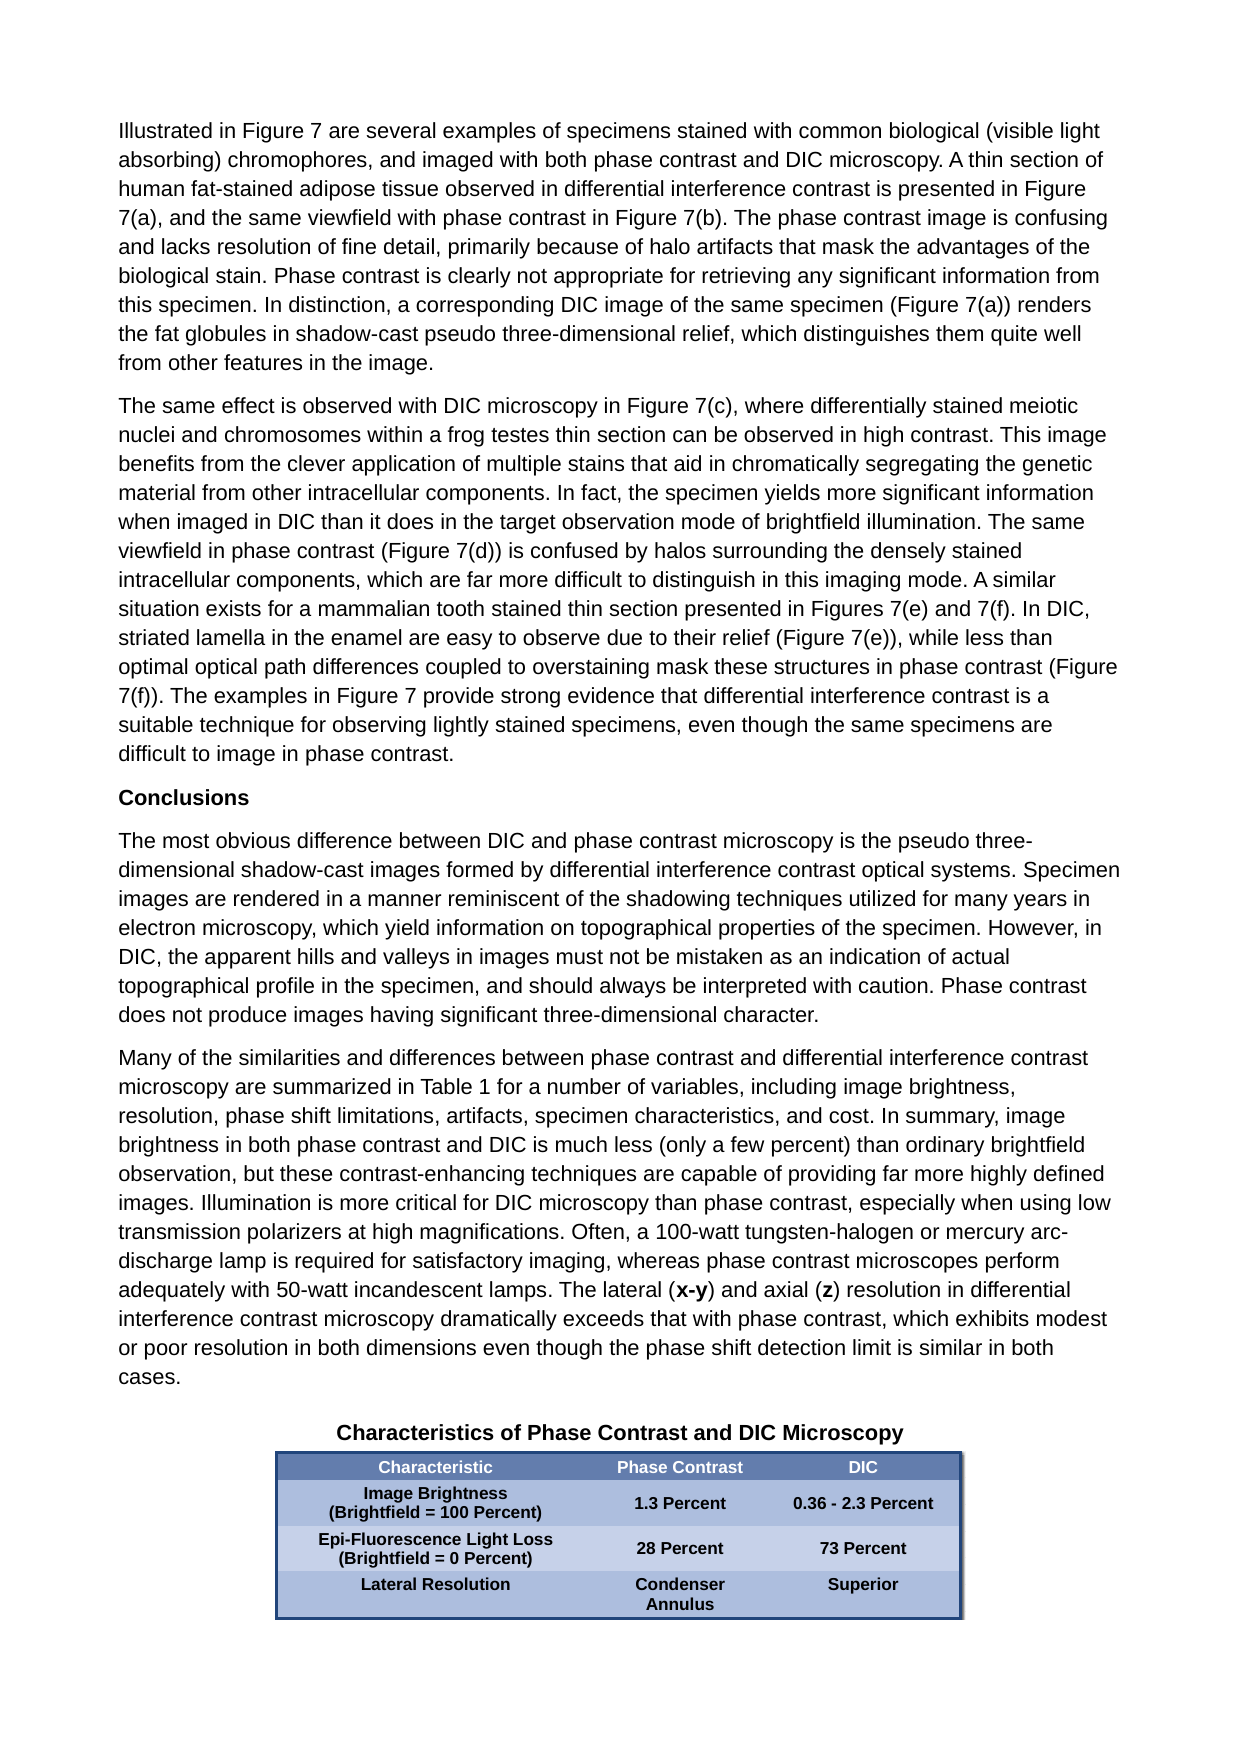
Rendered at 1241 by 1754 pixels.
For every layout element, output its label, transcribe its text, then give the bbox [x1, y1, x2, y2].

table_cell Image Brightness (Brightfield = 100 Percent) [278, 1480, 593, 1526]
table_header Characteristic [278, 1454, 593, 1480]
text Conclusions [118, 784, 1122, 809]
table_header DIC [767, 1454, 959, 1480]
table_header Phase Contrast [593, 1454, 767, 1480]
subtitle Characteristics of Phase Contrast and DIC Microscopy [118, 1420, 1122, 1445]
table_cell 1.3 Percent [593, 1480, 767, 1526]
table_cell 28 Percent [593, 1526, 767, 1571]
text Many of the similarities and differences between phase contrast and differential interference contrast microscopy are summarized in Table 1 for a number of variables, including image brightness, resolution, phase shift limitations, artifacts, specimen characteristics, and cost. In summary, image brightness in both phase contrast and DIC is much less (only a few percent) than ordinary brightfield observation, but these contrast-enhancing techniques are capable of providing far more highly defined images. Illumination is more critical for DIC microscopy than phase contrast, especially when using low transmission polarizers at high magnifications. Often, a 100-watt tungsten-halogen or mercury arc-discharge lamp is required for satisfactory imaging, whereas phase contrast microscopes perform adequately with 50-watt incandescent lamps. The lateral (x-y) and axial (z) resolution in differential interference contrast microscopy dramatically exceeds that with phase contrast, which exhibits modest or poor resolution in both dimensions even though the phase shift detection limit is similar in both cases. [118, 1045, 1122, 1389]
text Illustrated in Figure 7 are several examples of specimens stained with common biological (visible light absorbing) chromophores, and imaged with both phase contrast and DIC microscopy. A thin section of human fat-stained adipose tissue observed in differential interference contrast is presented in Figure 7(a), and the same viewfield with phase contrast in Figure 7(b). The phase contrast image is confusing and lacks resolution of fine detail, primarily because of halo artifacts that mask the advantages of the biological stain. Phase contrast is clearly not appropriate for retrieving any significant information from this specimen. In distinction, a corresponding DIC image of the same specimen (Figure 7(a)) renders the fat globules in shadow-cast pseudo three-dimensional relief, which distinguishes them quite well from other features in the image. [118, 118, 1122, 375]
table_cell 0.36 - 2.3 Percent [767, 1480, 959, 1526]
text The most obvious difference between DIC and phase contrast microscopy is the pseudo three-dimensional shadow-cast images formed by differential interference contrast optical systems. Specimen images are rendered in a manner reminiscent of the shadowing techniques utilized for many years in electron microscopy, which yield information on topographical properties of the specimen. However, in DIC, the apparent hills and valleys in images must not be mistaken as an indication of actual topographical profile in the specimen, and should always be interpreted with caution. Phase contrast does not produce images having significant three-dimensional character. [118, 828, 1122, 1027]
table_cell Superior [767, 1571, 959, 1617]
table_header [275, 1451, 962, 1620]
table_cell Condenser Annulus [593, 1571, 767, 1617]
table_cell Epi-Fluorescence Light Loss (Brightfield = 0 Percent) [278, 1526, 593, 1571]
table_cell 73 Percent [767, 1526, 959, 1571]
text The same effect is observed with DIC microscopy in Figure 7(c), where differentially stained meiotic nuclei and chromosomes within a frog testes thin section can be observed in high contrast. This image benefits from the clever application of multiple stains that aid in chromatically segregating the genetic material from other intracellular components. In fact, the specimen yields more significant information when imaged in DIC than it does in the target observation mode of brightfield illumination. The same viewfield in phase contrast (Figure 7(d)) is confused by halos surrounding the densely stained intracellular components, which are far more difficult to distinguish in this imaging mode. A similar situation exists for a mammalian tooth stained thin section presented in Figures 7(e) and 7(f). In DIC, striated lamella in the enamel are easy to observe due to their relief (Figure 7(e)), while less than optimal optical path differences coupled to overstaining mask these structures in phase contrast (Figure 7(f)). The examples in Figure 7 provide strong evidence that differential interference contrast is a suitable technique for observing lightly stained specimens, even though the same specimens are difficult to image in phase contrast. [118, 393, 1122, 766]
table_cell Lateral Resolution [278, 1571, 593, 1617]
